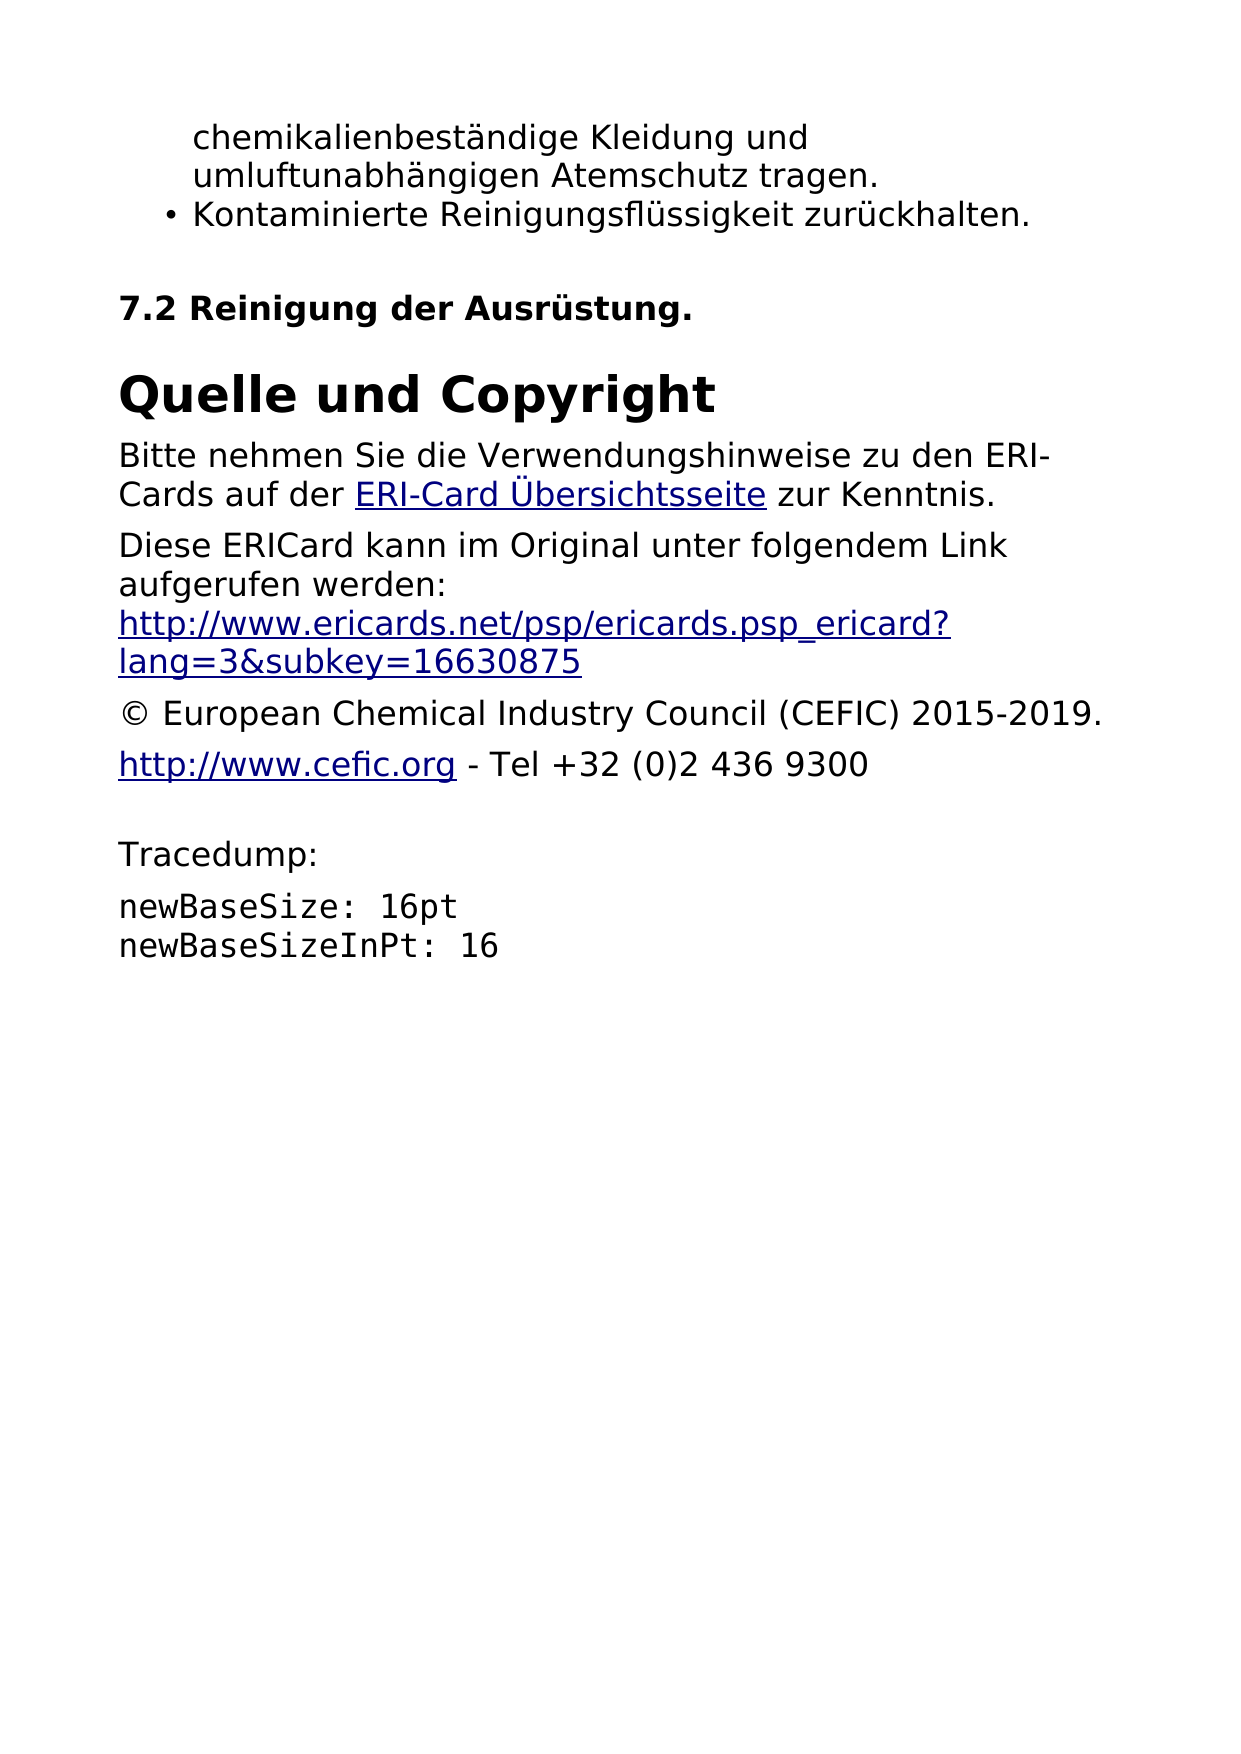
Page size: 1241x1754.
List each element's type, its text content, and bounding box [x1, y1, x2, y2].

text Bitte nehmen Sie die Verwendungshinweise zu den ERI-Cards auf der ERI-Card Übersichtsseite zur Kenntnis. [118, 436, 1122, 514]
text Tracedump: [118, 797, 1122, 875]
text newBaseSize: 16pt newBaseSizeInPt: 16 [118, 887, 1122, 965]
subtitle 7.2 Reinigung der Ausrüstung. [118, 289, 1122, 328]
text http://www.cefic.org - Tel +32 (0)2 436 9300 [118, 746, 1122, 784]
text © European Chemical Industry Council (CEFIC) 2015-2019. [118, 694, 1122, 733]
list Kontaminierte Reinigungsflüssigkeit zurückhalten. [177, 196, 1122, 235]
text Diese ERICard kann im Original unter folgendem Link aufgerufen werden: http://www.ericards.net/psp/ericards.psp_ericard?lang=3&subkey=16630875 [118, 526, 1122, 682]
subtitle Quelle und Copyright [118, 366, 1122, 424]
list chemikalienbeständige Kleidung und umluftunabhängigen Atemschutz tragen. [177, 118, 1122, 196]
